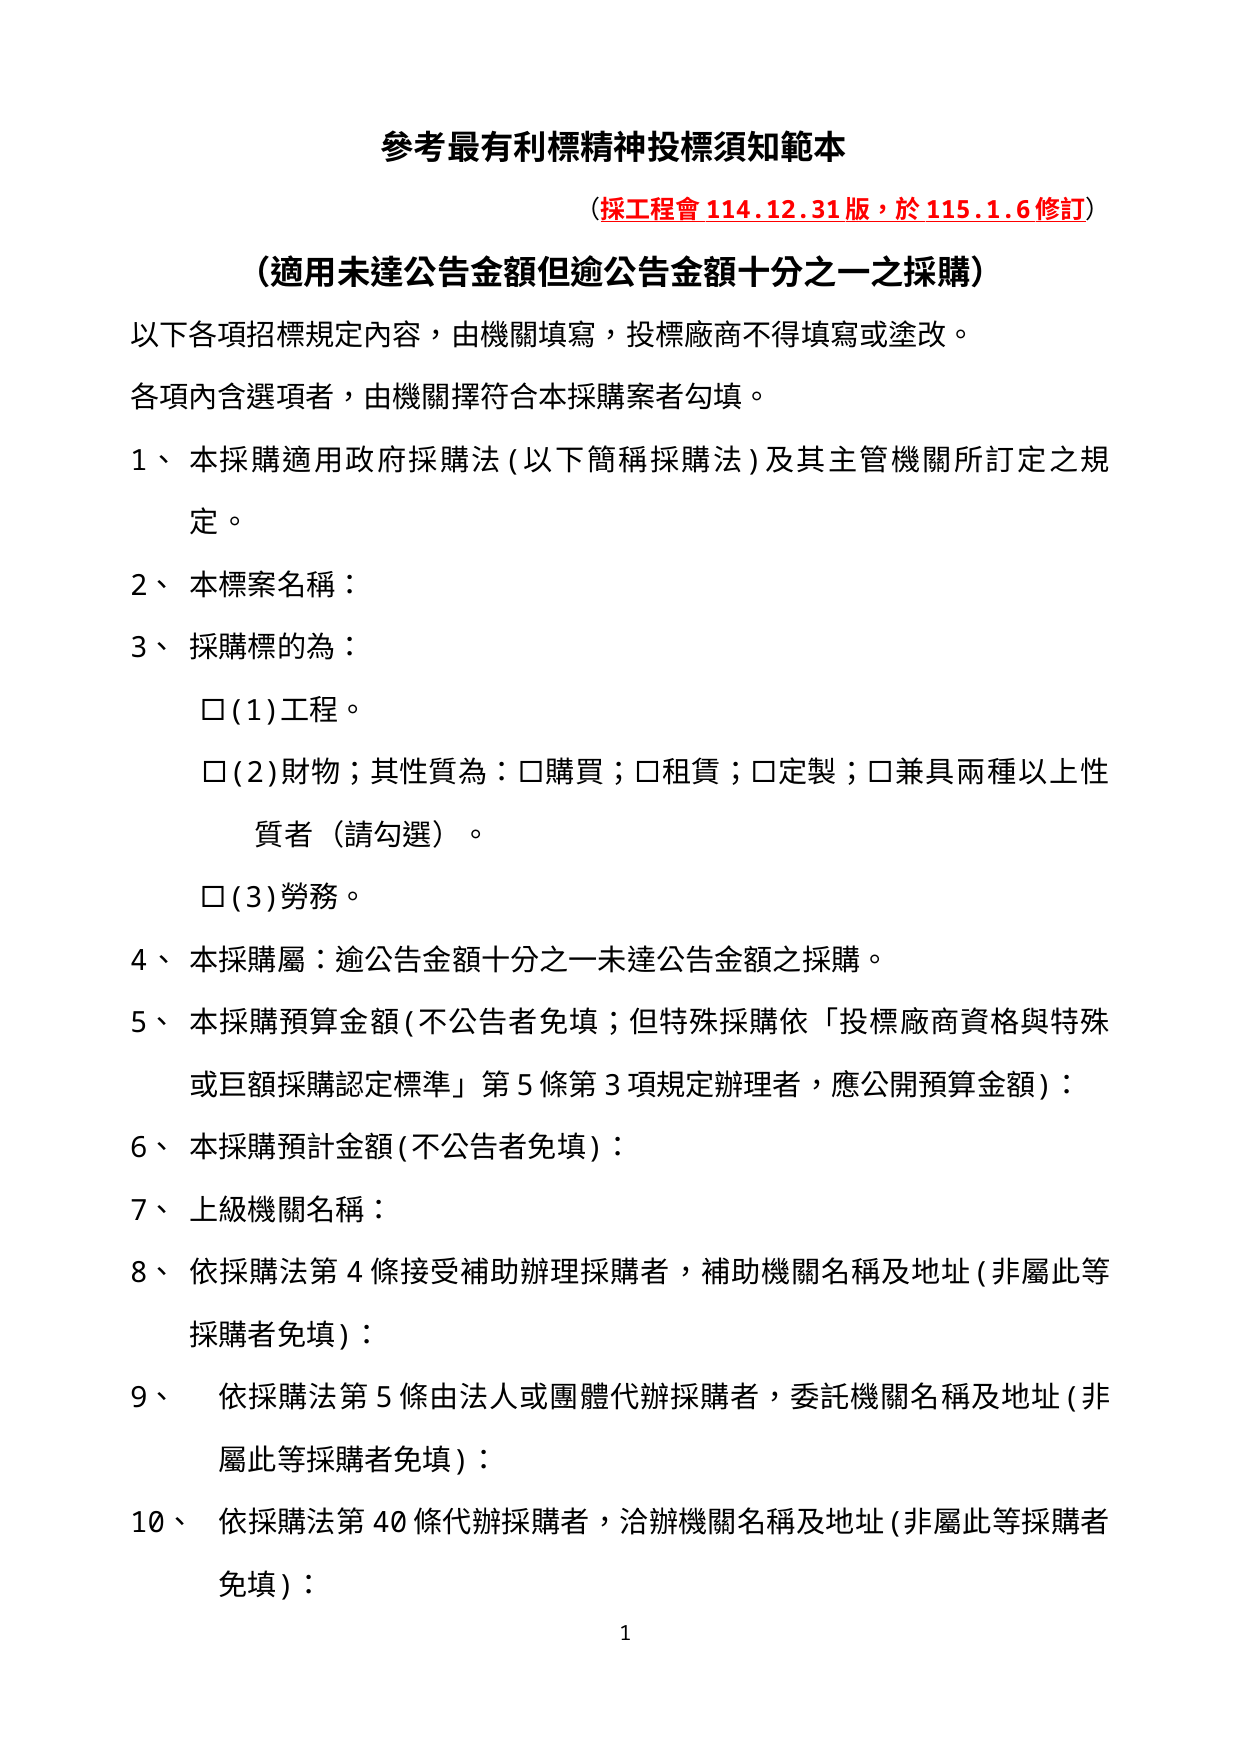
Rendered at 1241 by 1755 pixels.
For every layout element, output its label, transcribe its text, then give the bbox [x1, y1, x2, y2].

text （適用未達公告金額但逾公告金額十分之一之採購） [130, 228, 1110, 291]
text (2)財物；其性質為：購買；租賃；定製；兼具兩種以上性質者（請勾選）。 [130, 728, 1110, 853]
list 採購標的為： [130, 603, 1110, 666]
list 本標案名稱： [130, 541, 1110, 603]
text 以下各項招標規定內容，由機關填寫，投標廠商不得填寫或塗改。 [130, 291, 1110, 353]
text 各項內含選項者，由機關擇符合本採購案者勾填。 [130, 353, 1110, 416]
text (1)工程。 [130, 666, 1110, 728]
list 依採購法第4條接受補助辦理採購者，補助機關名稱及地址(非屬此等採購者免填)： [130, 1228, 1110, 1353]
list 本採購屬：逾公告金額十分之一未達公告金額之採購。 [130, 916, 1110, 978]
list 本採購適用政府採購法(以下簡稱採購法)及其主管機關所訂定之規定。 [130, 416, 1110, 541]
list 依採購法第5條由法人或團體代辦採購者，委託機關名稱及地址(非屬此等採購者免填)： [130, 1353, 1110, 1478]
text 參考最有利標精神投標須知範本 [130, 103, 1110, 166]
list 上級機關名稱： [130, 1166, 1110, 1228]
list 依採購法第40條代辦採購者，洽辦機關名稱及地址(非屬此等採購者免填)： [130, 1478, 1110, 1603]
list 本採購預算金額(不公告者免填；但特殊採購依「投標廠商資格與特殊或巨額採購認定標準」第5條第3項規定辦理者，應公開預算金額)： [130, 978, 1110, 1103]
text (3)勞務。 [130, 853, 1110, 916]
list 本採購預計金額(不公告者免填)： [130, 1103, 1110, 1166]
text （採工程會114.12.31版，於115.1.6修訂） [130, 166, 1110, 228]
